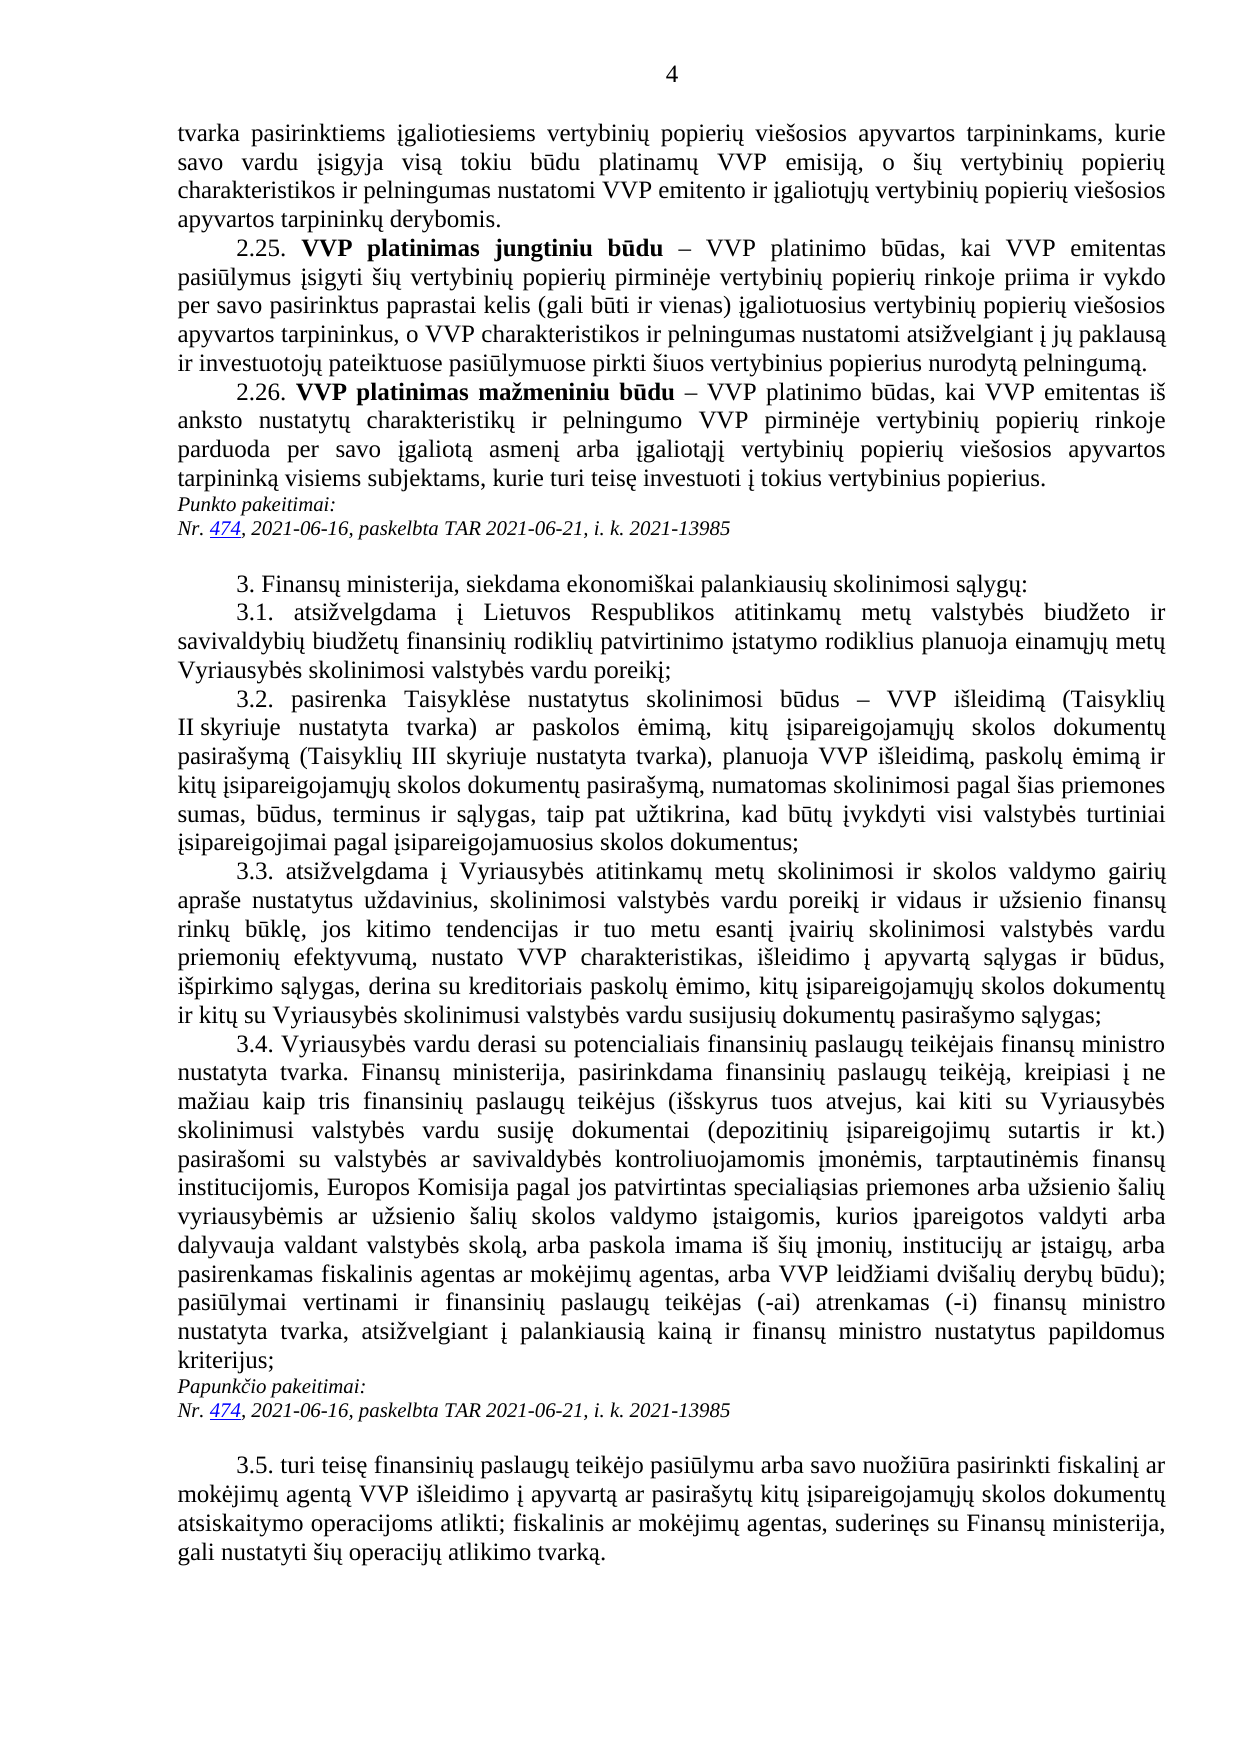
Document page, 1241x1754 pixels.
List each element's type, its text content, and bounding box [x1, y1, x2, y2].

text Punkto pakeitimai: [177, 492, 1167, 516]
text 3.3. atsižvelgdama į Vyriausybės atitinkamų metų skolinimosi ir skolos valdymo gairių apraše nustatytus uždavinius, skolinimosi valstybės vardu poreikį ir vidaus ir užsienio finansų rinkų būklę, jos kitimo tendencijas ir tuo metu esantį įvairių skolinimosi valstybės vardu priemonių efektyvumą, nustato VVP charakteristikas, išleidimo į apyvartą sąlygas ir būdus, išpirkimo sąlygas, derina su kreditoriais paskolų ėmimo, kitų įsipareigojamųjų skolos dokumentų ir kitų su Vyriausybės skolinimusi valstybės vardu susijusių dokumentų pasirašymo sąlygas; [177, 856, 1167, 1029]
text 3. Finansų ministerija, siekdama ekonomiškai palankiausių skolinimosi sąlygų: [177, 569, 1167, 597]
text 3.1. atsižvelgdama į Lietuvos Respublikos atitinkamų metų valstybės biudžeto ir savivaldybių biudžetų finansinių rodiklių patvirtinimo įstatymo rodiklius planuoja einamųjų metų Vyriausybės skolinimosi valstybės vardu poreikį; [177, 597, 1167, 684]
text Nr. 474, 2021-06-16, paskelbta TAR 2021-06-21, i. k. 2021-13985 [177, 516, 1167, 540]
text 3.5. turi teisę finansinių paslaugų teikėjo pasiūlymu arba savo nuožiūra pasirinkti fiskalinį ar mokėjimų agentą VVP išleidimo į apyvartą ar pasirašytų kitų įsipareigojamųjų skolos dokumentų atsiskaitymo operacijoms atlikti; fiskalinis ar mokėjimų agentas, suderinęs su Finansų ministerija, gali nustatyti šių operacijų atlikimo tvarką. [177, 1451, 1167, 1566]
text tvarka pasirinktiems įgaliotiesiems vertybinių popierių viešosios apyvartos tarpininkams, kurie savo vardu įsigyja visą tokiu būdu platinamų VVP emisiją, o šių vertybinių popierių charakteristikos ir pelningumas nustatomi VVP emitento ir įgaliotųjų vertybinių popierių viešosios apyvartos tarpininkų derybomis. [177, 118, 1167, 233]
text 3.4. Vyriausybės vardu derasi su potencialiais finansinių paslaugų teikėjais finansų ministro nustatyta tvarka. Finansų ministerija, pasirinkdama finansinių paslaugų teikėją, kreipiasi į ne mažiau kaip tris finansinių paslaugų teikėjus (išskyrus tuos atvejus, kai kiti su Vyriausybės skolinimusi valstybės vardu susiję dokumentai (depozitinių įsipareigojimų sutartis ir kt.) pasirašomi su valstybės ar savivaldybės kontroliuojamomis įmonėmis, tarptautinėmis finansų institucijomis, Europos Komisija pagal jos patvirtintas specialiąsias priemones arba užsienio šalių vyriausybėmis ar užsienio šalių skolos valdymo įstaigomis, kurios įpareigotos valdyti arba dalyvauja valdant valstybės skolą, arba paskola imama iš šių įmonių, institucijų ar įstaigų, arba pasirenkamas fiskalinis agentas ar mokėjimų agentas, arba VVP leidžiami dvišalių derybų būdu); pasiūlymai vertinami ir finansinių paslaugų teikėjas (-ai) atrenkamas (-i) finansų ministro nustatyta tvarka, atsižvelgiant į palankiausią kainą ir finansų ministro nustatytus papildomus kriterijus; [177, 1029, 1167, 1374]
text 3.2. pasirenka Taisyklėse nustatytus skolinimosi būdus – VVP išleidimą (Taisyklių II skyriuje nustatyta tvarka) ar paskolos ėmimą, kitų įsipareigojamųjų skolos dokumentų pasirašymą (Taisyklių III skyriuje nustatyta tvarka), planuoja VVP išleidimą, paskolų ėmimą ir kitų įsipareigojamųjų skolos dokumentų pasirašymą, numatomas skolinimosi pagal šias priemones sumas, būdus, terminus ir sąlygas, taip pat užtikrina, kad būtų įvykdyti visi valstybės turtiniai įsipareigojimai pagal įsipareigojamuosius skolos dokumentus; [177, 684, 1167, 856]
text 2.26. VVP platinimas mažmeniniu būdu – VVP platinimo būdas, kai VVP emitentas iš anksto nustatytų charakteristikų ir pelningumo VVP pirminėje vertybinių popierių rinkoje parduoda per savo įgaliotą asmenį arba įgaliotąjį vertybinių popierių viešosios apyvartos tarpininką visiems subjektams, kurie turi teisę investuoti į tokius vertybinius popierius. [177, 377, 1167, 492]
text Nr. 474, 2021-06-16, paskelbta TAR 2021-06-21, i. k. 2021-13985 [177, 1398, 1167, 1422]
text 2.25. VVP platinimas jungtiniu būdu – VVP platinimo būdas, kai VVP emitentas pasiūlymus įsigyti šių vertybinių popierių pirminėje vertybinių popierių rinkoje priima ir vykdo per savo pasirinktus paprastai kelis (gali būti ir vienas) įgaliotuosius vertybinių popierių viešosios apyvartos tarpininkus, o VVP charakteristikos ir pelningumas nustatomi atsižvelgiant į jų paklausą ir investuotojų pateiktuose pasiūlymuose pirkti šiuos vertybinius popierius nurodytą pelningumą. [177, 233, 1167, 377]
text Papunkčio pakeitimai: [177, 1374, 1167, 1398]
